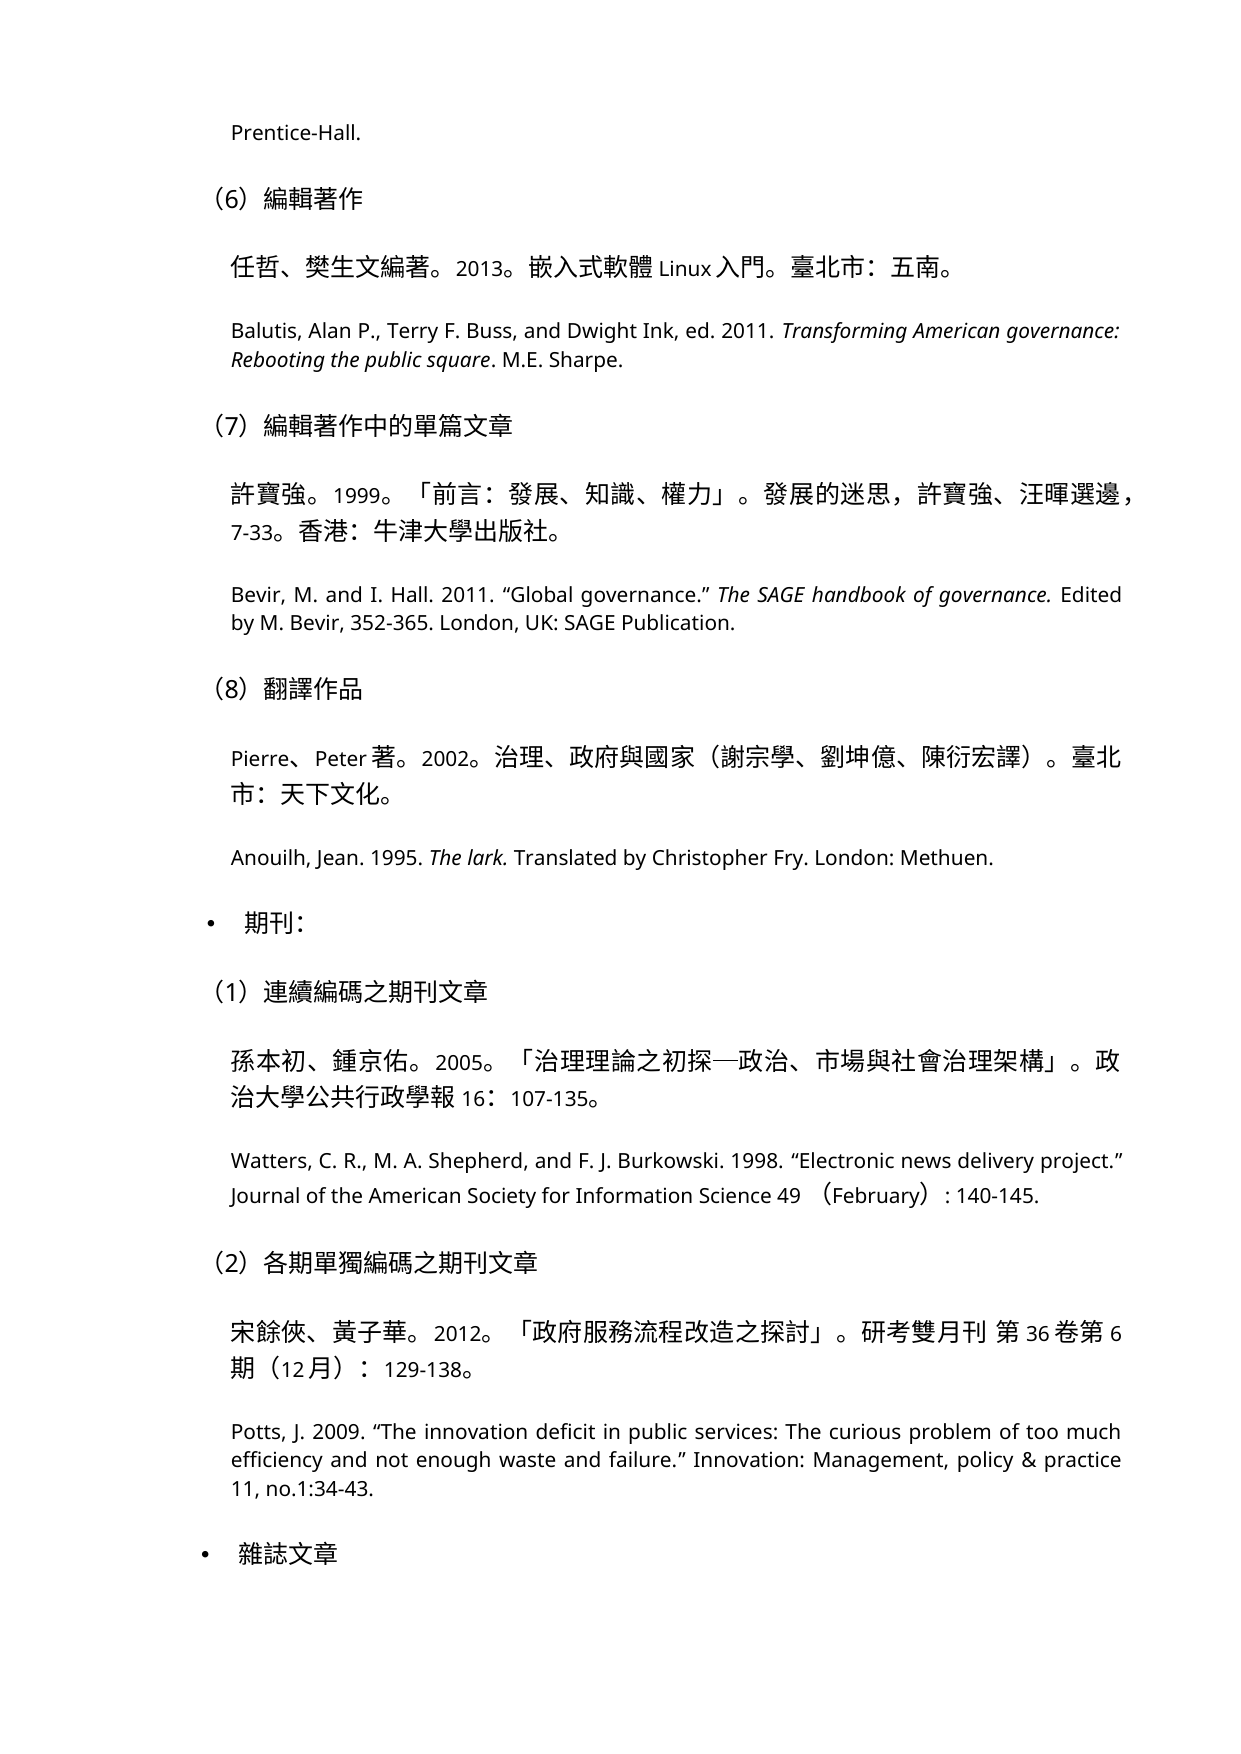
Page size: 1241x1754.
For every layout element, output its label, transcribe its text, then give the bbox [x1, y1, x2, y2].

text Balutis, Alan P., Terry F. Buss, and Dwight Ink, ed. 2011. Transforming American governance: Rebooting the public square. M.E. Sharpe. [231, 317, 1122, 373]
text 任哲、樊生文編著。2013。嵌入式軟體Linux入門。臺北市：五南。 [231, 248, 1122, 284]
list 雜誌文章 [116, 1535, 1122, 1571]
text 宋餘俠、黃子華。2012。「政府服務流程改造之探討」。研考雙月刊 第36卷第6期（12月）：129-138。 [231, 1312, 1122, 1385]
text Potts, J. 2009. “The innovation deficit in public services: The curious problem of too much efficiency and not enough waste and failure.” Innovation: Management, policy & practice 11, no.1:34-43. [231, 1417, 1122, 1502]
text 孫本初、鍾京佑。2005。「治理理論之初探─政治、市場與社會治理架構」。政治大學公共行政學報 16：107-135。 [231, 1041, 1122, 1114]
text （2）各期單獨編碼之期刊文章 [174, 1243, 1122, 1280]
text Watters, C. R., M. A. Shepherd, and F. J. Burkowski. 1998. “Electronic news delivery project.” Journal of the American Society for Information Science 49 （February）: 140-145. [231, 1146, 1122, 1211]
text （7）編輯著作中的單篇文章 [174, 406, 1122, 442]
text （1）連續編碼之期刊文章 [174, 972, 1122, 1009]
text Prentice-Hall. [231, 118, 1122, 147]
text Anouilh, Jean. 1995. The lark. Translated by Christopher Fry. London: Methuen. [231, 843, 1122, 871]
text （8）翻譯作品 [174, 669, 1122, 705]
text 許寶強。1999。「前言：發展、知識、權力」。發展的迷思，許寶強、汪暉選邊，7-33。香港：牛津大學出版社。 [231, 475, 1122, 547]
text （6）編輯著作 [174, 179, 1122, 215]
text Pierre、Peter著。2002。治理、政府與國家（謝宗學、劉坤億、陳衍宏譯）。臺北市：天下文化。 [231, 738, 1122, 810]
list 期刊： [116, 904, 1122, 940]
text Bevir, M. and I. Hall. 2011. “Global governance.” The SAGE handbook of governance. Edited by M. Bevir, 352-365. London, UK: SAGE Publication. [231, 580, 1122, 637]
